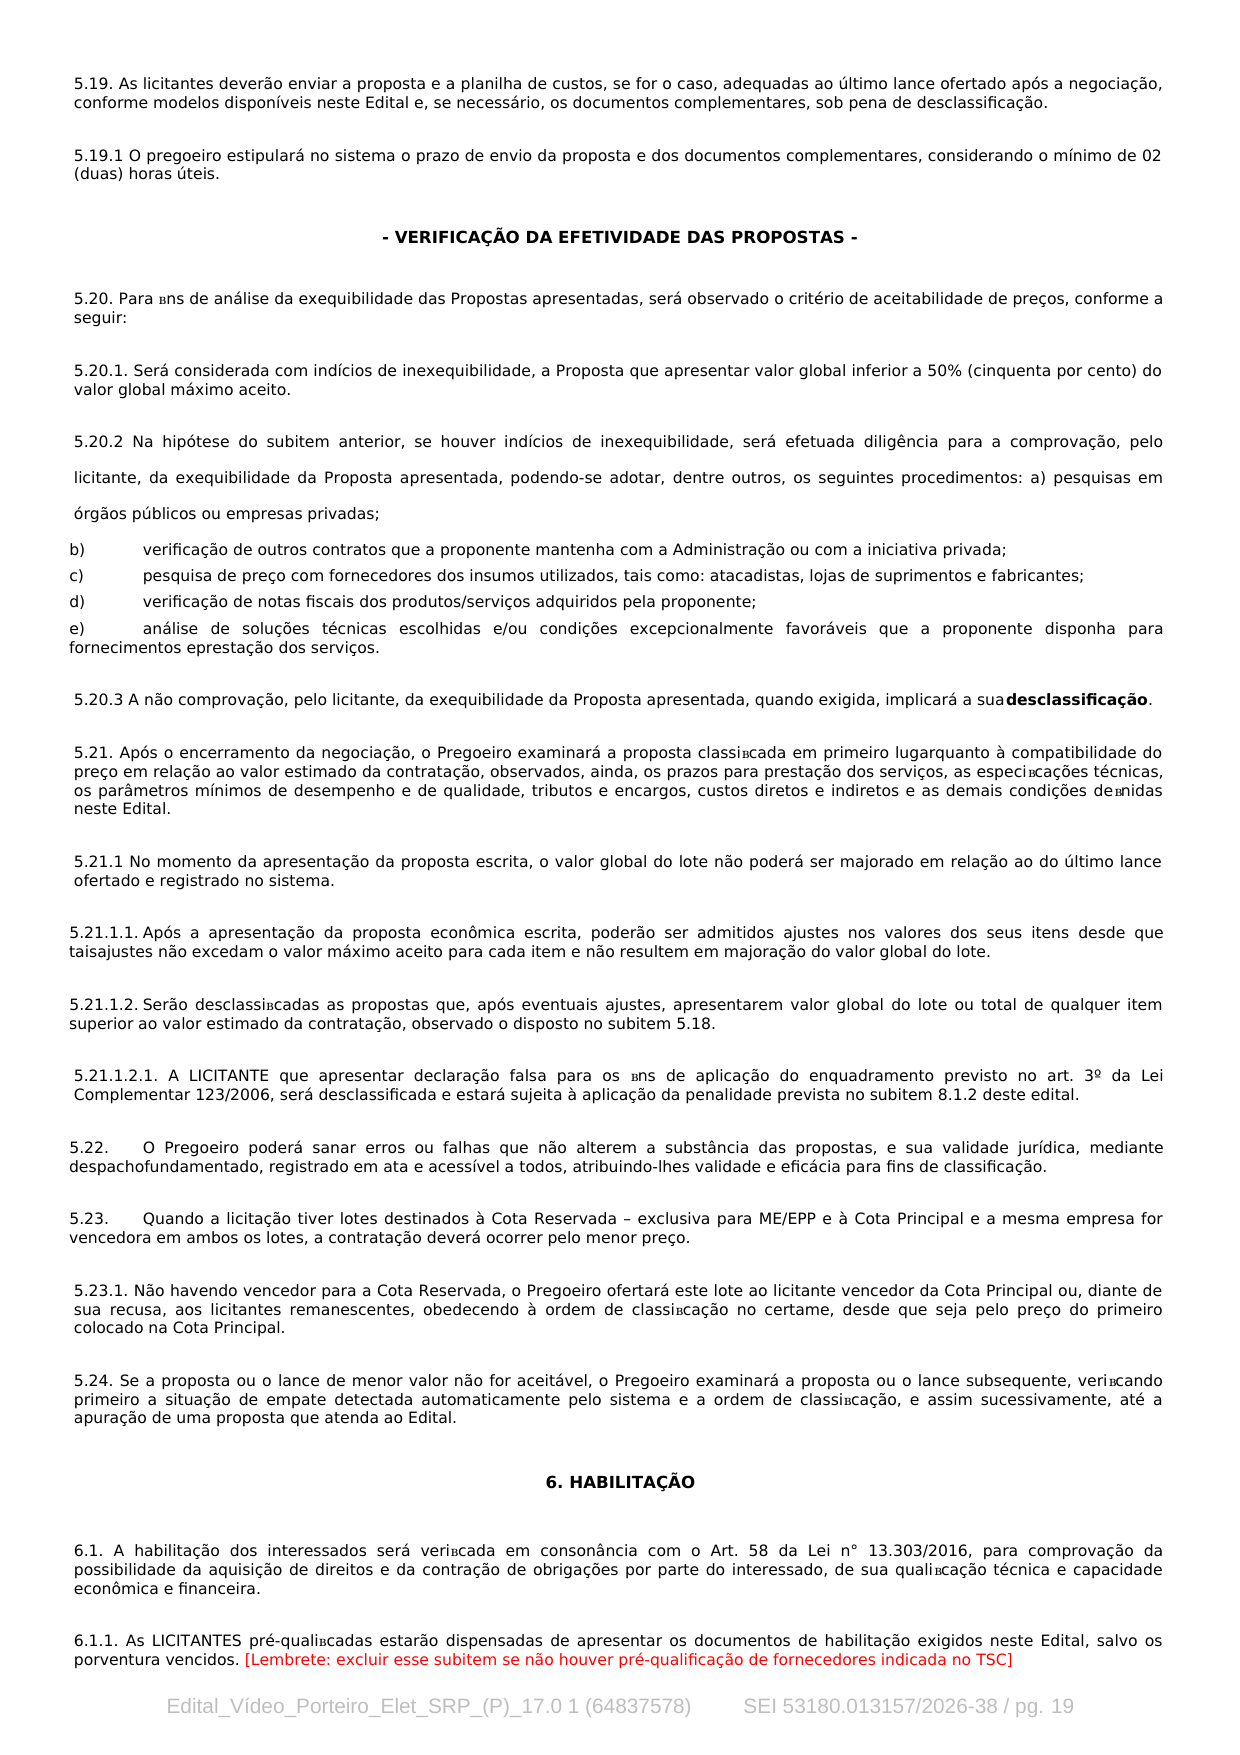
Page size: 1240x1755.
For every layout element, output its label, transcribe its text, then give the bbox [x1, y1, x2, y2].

text 5.21.1.2.1. A LICITANTE que apresentar declaração falsa para os ns de aplicação do enquadramento previsto no art. 3º da Lei Complementar 123/2006, será desclassificada e estará sujeita à aplicação da penalidade prevista no subitem 8.1.2 deste edital. [74, 1067, 1165, 1104]
text 5.20.3 A não comprovação, pelo licitante, da exequibilidade da Proposta apresentada, quando exigida, implicará a suadesclassificação. [74, 691, 1165, 709]
list pesquisa de preço com fornecedores dos insumos utilizados, tais como: atacadistas, lojas de suprimentos e fabricantes; [69, 567, 1165, 585]
text 5.20.1. Será considerada com indícios de inexequibilidade, a Proposta que apresentar valor global inferior a 50% (cinquenta por cento) do valor global máximo aceito. [74, 362, 1165, 399]
text 5.23.1. Não havendo vencedor para a Cota Reservada, o Pregoeiro ofertará este lote ao licitante vencedor da Cota Principal ou, diante de sua recusa, aos licitantes remanescentes, obedecendo à ordem de classicação no certame, desde que seja pelo preço do primeiro colocado na Cota Principal. [74, 1282, 1165, 1337]
list O Pregoeiro poderá sanar erros ou falhas que não alterem a substância das propostas, e sua validade jurídica, mediante despachofundamentado, registrado em ata e acessível a todos, atribuindo-lhes validade e eficácia para fins de classificação. [69, 1139, 1165, 1176]
list Quando a licitação tiver lotes destinados à Cota Reservada – exclusiva para ME/EPP e à Cota Principal e a mesma empresa for vencedora em ambos os lotes, a contratação deverá ocorrer pelo menor preço. [69, 1210, 1165, 1247]
text 5.19.1 O pregoeiro estipulará no sistema o prazo de envio da proposta e dos documentos complementares, considerando o mínimo de 02 (duas) horas úteis. [74, 146, 1165, 183]
list análise de soluções técnicas escolhidas e/ou condições excepcionalmente favoráveis que a proponente disponha para fornecimentos eprestação dos serviços. [69, 620, 1165, 657]
text 6.1.1. As LICITANTES pré-qualicadas estarão dispensadas de apresentar os documentos de habilitação exigidos neste Edital, salvo os porventura vencidos. [Lembrete: excluir esse subitem se não houver pré-qualificação de fornecedores indicada no TSC] [74, 1632, 1165, 1669]
subtitle 6. HABILITAÇÃO [70, 1473, 1171, 1492]
subtitle - VERIFICAÇÃO DA EFETIVIDADE DAS PROPOSTAS - [70, 228, 1170, 248]
list Após a apresentação da proposta econômica escrita, poderão ser admitidos ajustes nos valores dos seus itens desde que taisajustes não excedam o valor máximo aceito para cada item e não resultem em majoração do valor global do lote. [69, 924, 1165, 961]
text 5.21. Após o encerramento da negociação, o Pregoeiro examinará a proposta classicada em primeiro lugarquanto à compatibilidade do preço em relação ao valor estimado da contratação, observados, ainda, os prazos para prestação dos serviços, as especicações técnicas, os parâmetros mínimos de desempenho e de qualidade, tributos e encargos, custos diretos e indiretos e as demais condições denidas neste Edital. [74, 744, 1165, 818]
text 5.19. As licitantes deverão enviar a proposta e a planilha de custos, se for o caso, adequadas ao último lance ofertado após a negociação, conforme modelos disponíveis neste Edital e, se necessário, os documentos complementares, sob pena de desclassificação. [74, 75, 1165, 112]
text 5.21.1 No momento da apresentação da proposta escrita, o valor global do lote não poderá ser majorado em relação ao do último lance ofertado e registrado no sistema. [74, 853, 1165, 890]
text 5.20.2 Na hipótese do subitem anterior, se houver indícios de inexequibilidade, será efetuada diligência para a comprovação, pelo licitante, da exequibilidade da Proposta apresentada, podendo-se adotar, dentre outros, os seguintes procedimentos: a) pesquisas em órgãos públicos ou empresas privadas; [74, 433, 1165, 523]
list verificação de outros contratos que a proponente mantenha com a Administração ou com a iniciativa privada; [69, 541, 1165, 559]
list Serão desclassicadas as propostas que, após eventuais ajustes, apresentarem valor global do lote ou total de qualquer item superior ao valor estimado da contratação, observado o disposto no subitem 5.18. [69, 996, 1165, 1033]
text 5.20. Para ns de análise da exequibilidade das Propostas apresentadas, será observado o critério de aceitabilidade de preços, conforme a seguir: [74, 290, 1165, 327]
text 6.1. A habilitação dos interessados será vericada em consonância com o Art. 58 da Lei n° 13.303/2016, para comprovação da possibilidade da aquisição de direitos e da contração de obrigações por parte do interessado, de sua qualicação técnica e capacidade econômica e financeira. [74, 1542, 1165, 1598]
text 5.24. Se a proposta ou o lance de menor valor não for aceitável, o Pregoeiro examinará a proposta ou o lance subsequente, vericando primeiro a situação de empate detectada automaticamente pelo sistema e a ordem de classicação, e assim sucessivamente, até a apuração de uma proposta que atenda ao Edital. [74, 1372, 1165, 1428]
list verificação de notas fiscais dos produtos/serviços adquiridos pela proponente; [69, 593, 1165, 612]
